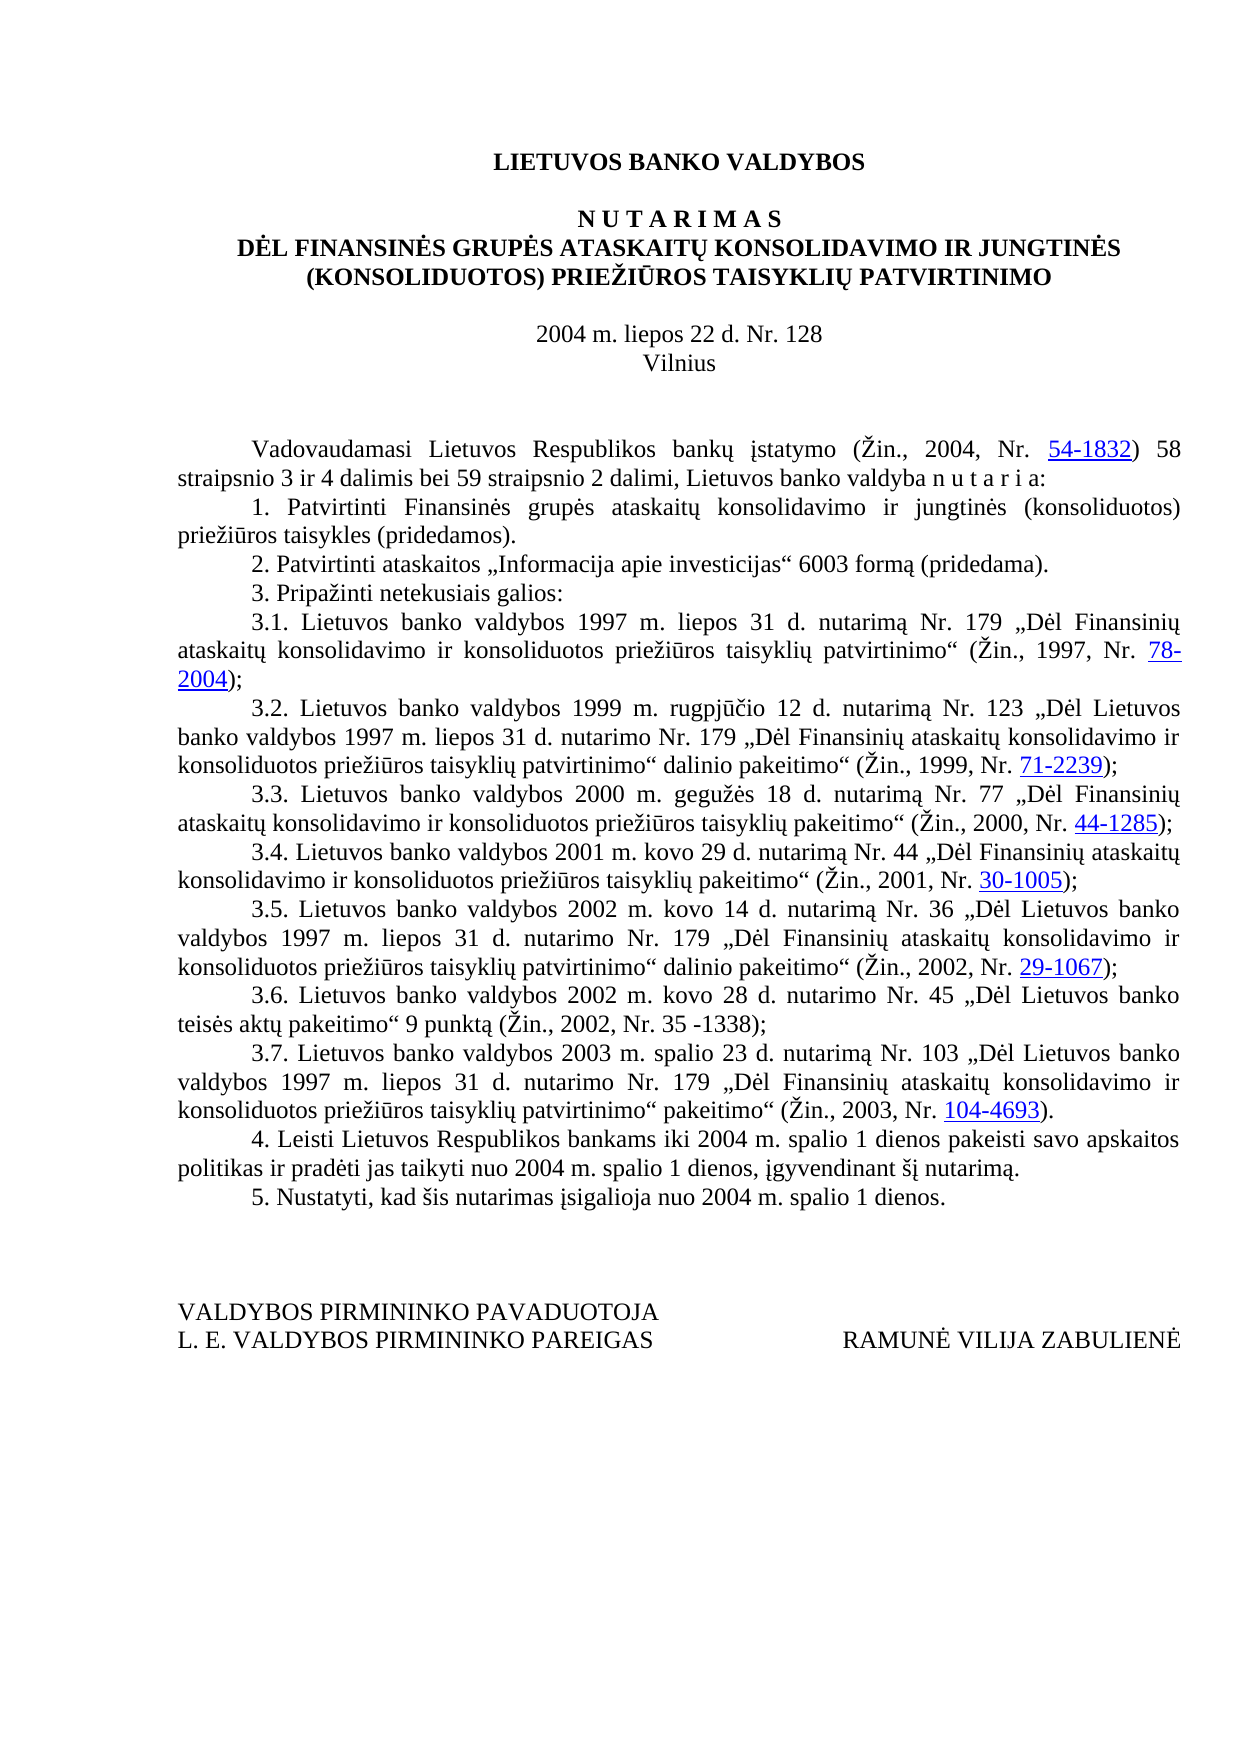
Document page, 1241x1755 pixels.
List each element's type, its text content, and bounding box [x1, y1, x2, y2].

text 3.2. Lietuvos banko valdybos 1999 m. rugpjūčio 12 d. nutarimą Nr. 123 „Dėl Lietuvos banko valdybos 1997 m. liepos 31 d. nutarimo Nr. 179 „Dėl Finansinių ataskaitų konsolidavimo ir konsoliduotos priežiūros taisyklių patvirtinimo“ dalinio pakeitimo“ (Žin., 1999, Nr. 71-2239); [177, 693, 1181, 779]
text 3.1. Lietuvos banko valdybos 1997 m. liepos 31 d. nutarimą Nr. 179 „Dėl Finansinių ataskaitų konsolidavimo ir konsoliduotos priežiūros taisyklių patvirtinimo“ (Žin., 1997, Nr. 78-2004); [177, 607, 1181, 693]
text VALDYBOS PIRMININKO PAVADUOTOJA [177, 1297, 1181, 1326]
text 3.6. Lietuvos banko valdybos 2002 m. kovo 28 d. nutarimo Nr. 45 „Dėl Lietuvos banko teisės aktų pakeitimo“ 9 punktą (Žin., 2002, Nr. 35 -1338); [177, 981, 1181, 1038]
text L. E. VALDYBOS PIRMININKO PAREIGAS RAMUNĖ VILIJA ZABULIENĖ [177, 1326, 1181, 1354]
text Vadovaudamasi Lietuvos Respublikos bankų įstatymo (Žin., 2004, Nr. 54-1832) 58 straipsnio 3 ir 4 dalimis bei 59 straipsnio 2 dalimi, Lietuvos banko valdyba n u t a r i a: [177, 434, 1181, 492]
text 3.5. Lietuvos banko valdybos 2002 m. kovo 14 d. nutarimą Nr. 36 „Dėl Lietuvos banko valdybos 1997 m. liepos 31 d. nutarimo Nr. 179 „Dėl Finansinių ataskaitų konsolidavimo ir konsoliduotos priežiūros taisyklių patvirtinimo“ dalinio pakeitimo“ (Žin., 2002, Nr. 29-1067); [177, 894, 1181, 981]
text 3.4. Lietuvos banko valdybos 2001 m. kovo 29 d. nutarimą Nr. 44 „Dėl Finansinių ataskaitų konsolidavimo ir konsoliduotos priežiūros taisyklių pakeitimo“ (Žin., 2001, Nr. 30-1005); [177, 837, 1181, 894]
text DĖL FINANSINĖS GRUPĖS ATASKAITŲ KONSOLIDAVIMO IR JUNGTINĖS (KONSOLIDUOTOS) PRIEŽIŪROS TAISYKLIŲ PATVIRTINIMO [177, 233, 1181, 291]
text 2004 m. liepos 22 d. Nr. 128 [177, 319, 1181, 348]
text 2. Patvirtinti ataskaitos „Informacija apie investicijas“ 6003 formą (pridedama). [177, 549, 1181, 578]
text 3. Pripažinti netekusiais galios: [177, 578, 1181, 607]
text 3.7. Lietuvos banko valdybos 2003 m. spalio 23 d. nutarimą Nr. 103 „Dėl Lietuvos banko valdybos 1997 m. liepos 31 d. nutarimo Nr. 179 „Dėl Finansinių ataskaitų konsolidavimo ir konsoliduotos priežiūros taisyklių patvirtinimo“ pakeitimo“ (Žin., 2003, Nr. 104-4693). [177, 1038, 1181, 1124]
text 4. Leisti Lietuvos Respublikos bankams iki 2004 m. spalio 1 dienos pakeisti savo apskaitos politikas ir pradėti jas taikyti nuo 2004 m. spalio 1 dienos, įgyvendinant šį nutarimą. [177, 1124, 1181, 1182]
text 3.3. Lietuvos banko valdybos 2000 m. gegužės 18 d. nutarimą Nr. 77 „Dėl Finansinių ataskaitų konsolidavimo ir konsoliduotos priežiūros taisyklių pakeitimo“ (Žin., 2000, Nr. 44-1285); [177, 779, 1181, 837]
text 1. Patvirtinti Finansinės grupės ataskaitų konsolidavimo ir jungtinės (konsoliduotos) priežiūros taisykles (pridedamos). [177, 492, 1181, 549]
text Vilnius [177, 348, 1181, 377]
text LIETUVOS BANKO VALDYBOS [177, 147, 1181, 176]
text 5. Nustatyti, kad šis nutarimas įsigalioja nuo 2004 m. spalio 1 dienos. [177, 1182, 1181, 1211]
text N U T A R I M A S [177, 204, 1181, 233]
